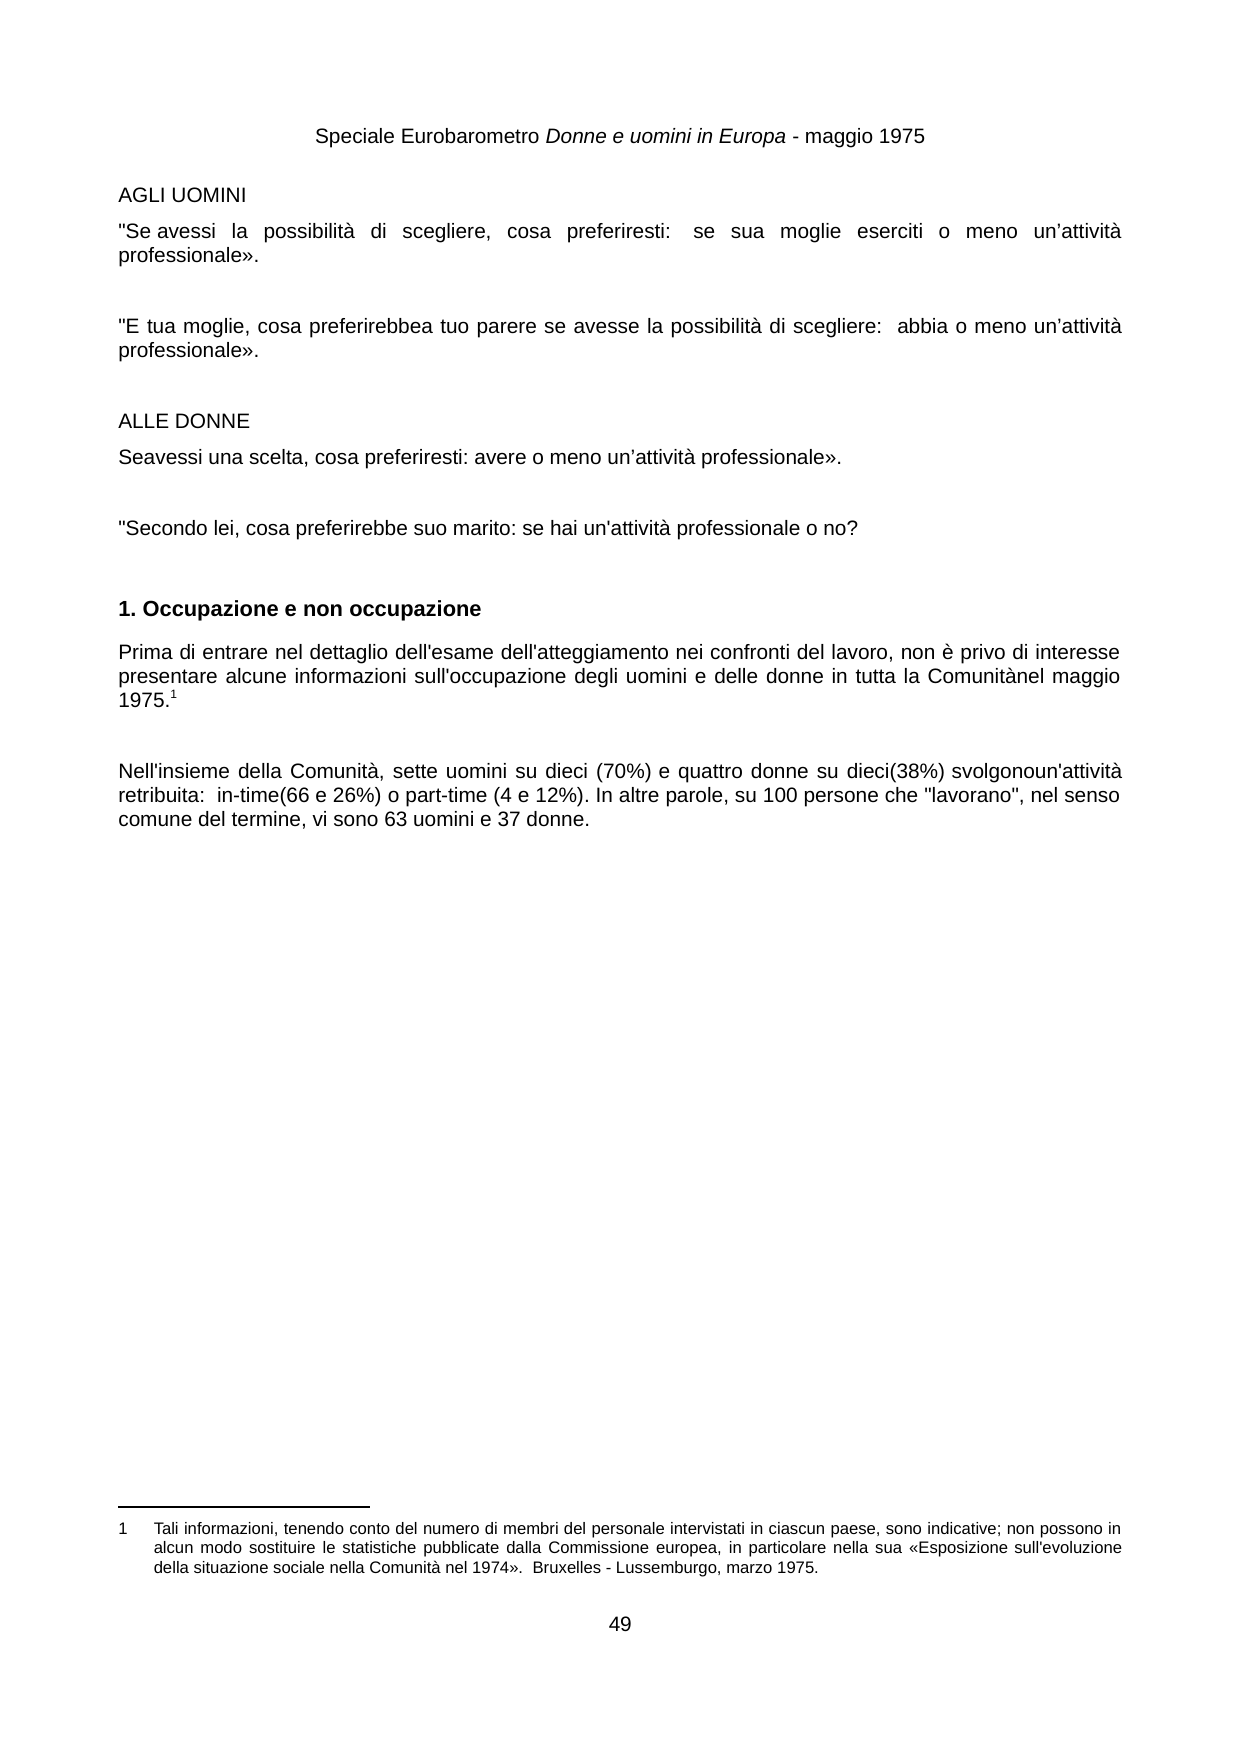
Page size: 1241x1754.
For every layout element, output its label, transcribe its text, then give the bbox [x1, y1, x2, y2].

subtitle 1. Occupazione e non occupazione [118, 596, 1122, 621]
text ALLE DONNE [118, 409, 1122, 433]
text Tali informazioni, tenendo conto del numero di membri del personale intervistati in ciascun paese, sono indicative; non possono in alcun modo sostituire le statistiche pubblicate dalla Commissione europea, in particolare nella sua «Esposizione sull'evoluzione della situazione sociale nella Comunità nel 1974». Bruxelles - Lussemburgo, marzo 1975. [118, 1519, 1122, 1577]
text Nell'insieme della Comunità, sette uomini su dieci (70%) e quattro donne su dieci(38%) svolgonoun'attività retribuita: in-time(66 e 26%) o part-time (4 e 12%). In altre parole, su 100 persone che "lavorano", nel senso comune del termine, vi sono 63 uomini e 37 donne. [118, 759, 1122, 831]
text Prima di entrare nel dettaglio dell'esame dell'atteggiamento nei confronti del lavoro, non è privo di interesse presentare alcune informazioni sull'occupazione degli uomini e delle donne in tutta la Comunitànel maggio 1975. [118, 640, 1122, 712]
text "E tua moglie, cosa preferirebbea tuo parere se avesse la possibilità di scegliere: abbia o meno un’attività professionale». [118, 314, 1122, 362]
text "Se avessi la possibilità di scegliere, cosa preferiresti: se sua moglie eserciti o meno un’attività professionale». [118, 219, 1122, 267]
text AGLI UOMINI [118, 183, 1122, 207]
text Seavessi una scelta, cosa preferiresti: avere o meno un’attività professionale». [118, 445, 1122, 469]
text "Secondo lei, cosa preferirebbe suo marito: se hai un'attività professionale o no? [118, 516, 1122, 540]
